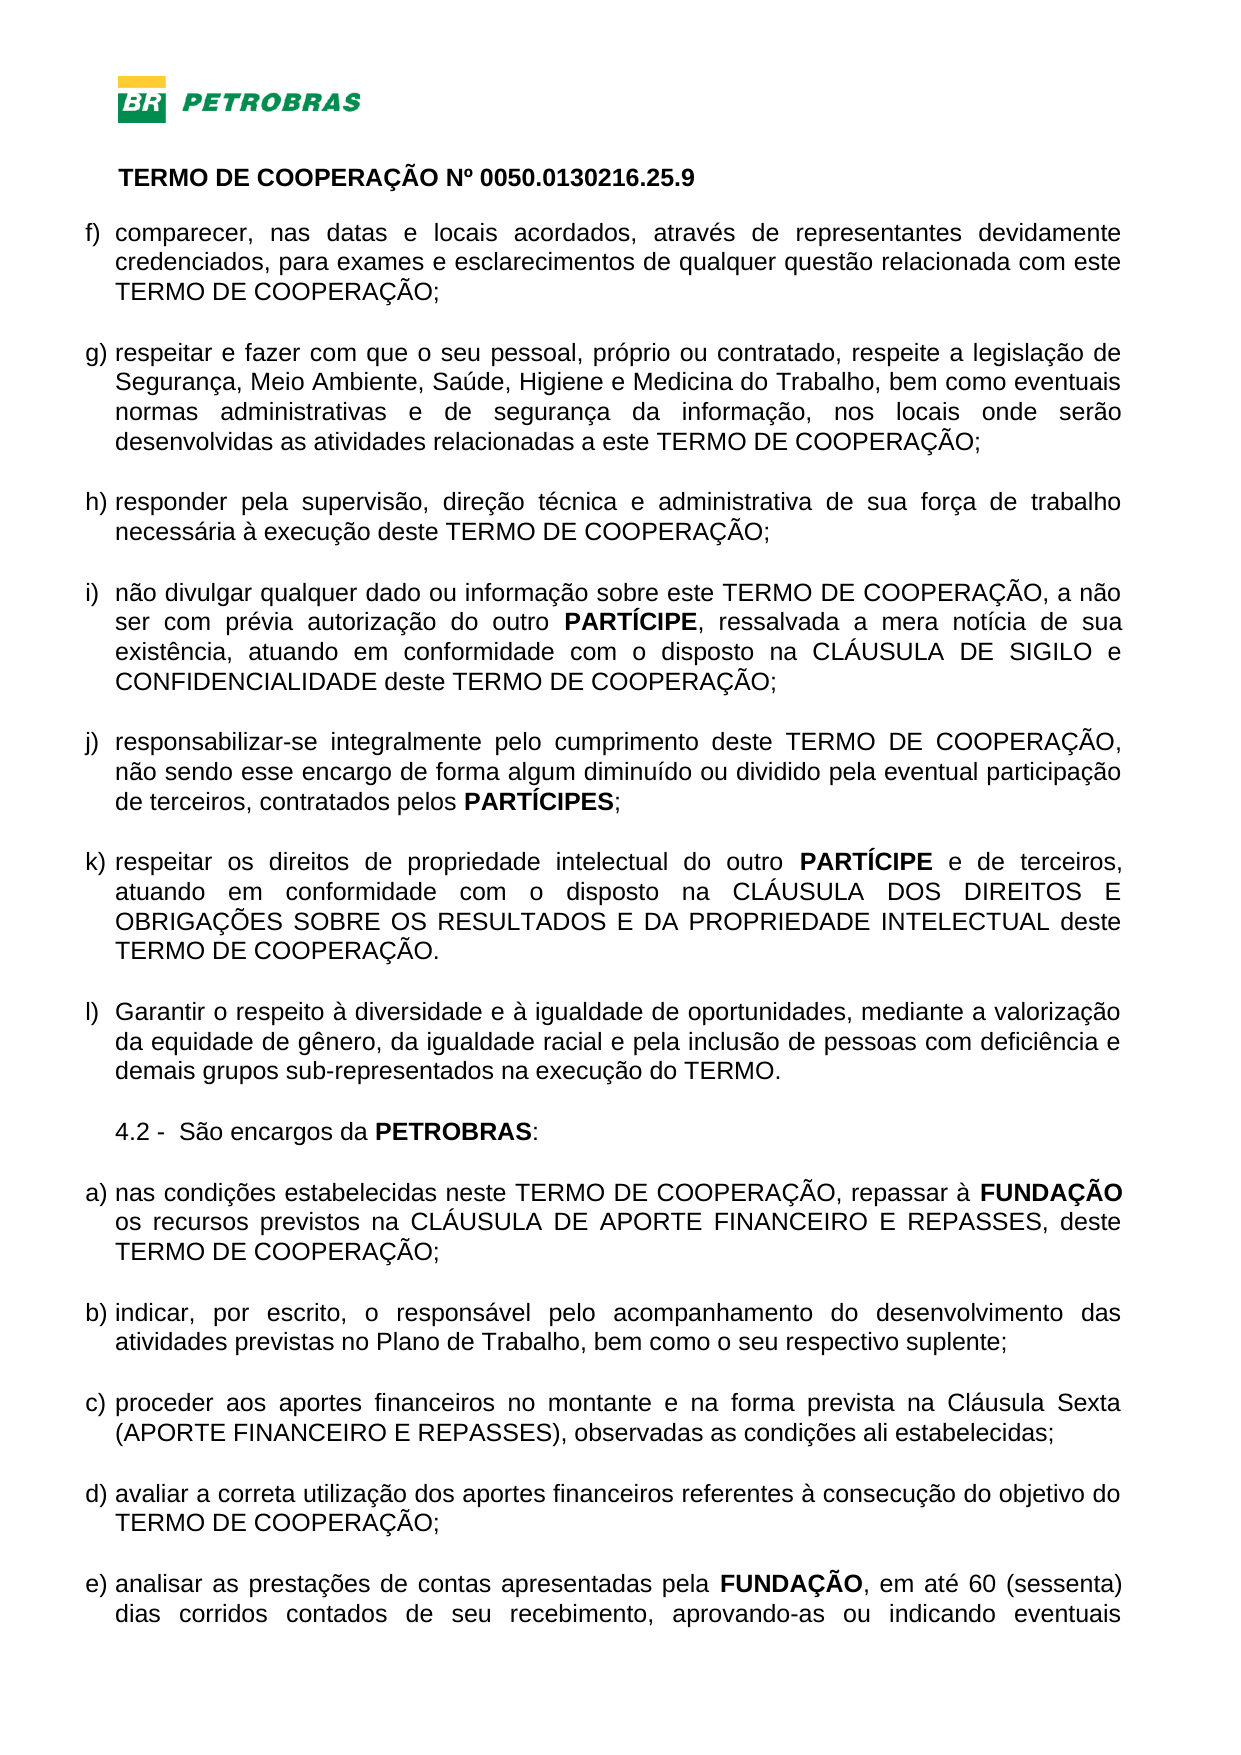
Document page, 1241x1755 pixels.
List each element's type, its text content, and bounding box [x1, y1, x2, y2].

text 4.2 - São encargos da PETROBRAS: [115, 1117, 1123, 1146]
list nas condições estabelecidas neste TERMO DE COOPERAÇÃO, repassar à FUNDAÇÃO os recursos previstos na CLÁUSULA DE APORTE FINANCEIRO E REPASSES, deste TERMO DE COOPERAÇÃO; [85, 1178, 1123, 1266]
list respeitar e fazer com que o seu pessoal, próprio ou contratado, respeite a legislação de Segurança, Meio Ambiente, Saúde, Higiene e Medicina do Trabalho, bem como eventuais normas administrativas e de segurança da informação, nos locais onde serão desenvolvidas as atividades relacionadas a este TERMO DE COOPERAÇÃO; [85, 338, 1123, 455]
list indicar, por escrito, o responsável pelo acompanhamento do desenvolvimento das atividades previstas no Plano de Trabalho, bem como o seu respectivo suplente; [85, 1298, 1123, 1356]
list Garantir o respeito à diversidade e à igualdade de oportunidades, mediante a valorização da equidade de gênero, da igualdade racial e pela inclusão de pessoas com deficiência e demais grupos sub-representados na execução do TERMO. [85, 997, 1123, 1085]
list respeitar os direitos de propriedade intelectual do outro PARTÍCIPE e de terceiros, atuando em conformidade com o disposto na CLÁUSULA DOS DIREITOS E OBRIGAÇÕES SOBRE OS RESULTADOS E DA PROPRIEDADE INTELECTUAL deste TERMO DE COOPERAÇÃO. [85, 847, 1123, 965]
list comparecer, nas datas e locais acordados, através de representantes devidamente credenciados, para exames e esclarecimentos de qualquer questão relacionada com este TERMO DE COOPERAÇÃO; [85, 218, 1123, 306]
list responder pela supervisão, direção técnica e administrativa de sua força de trabalho necessária à execução deste TERMO DE COOPERAÇÃO; [85, 487, 1123, 546]
list proceder aos aportes financeiros no montante e na forma prevista na Cláusula Sexta (APORTE FINANCEIRO E REPASSES), observadas as condições ali estabelecidas; [85, 1388, 1123, 1447]
list analisar as prestações de contas apresentadas pela FUNDAÇÃO, em até 60 (sessenta) dias corridos contados de seu recebimento, aprovando-as ou indicando eventuais [85, 1569, 1123, 1627]
list responsabilizar-se integralmente pelo cumprimento deste TERMO DE COOPERAÇÃO, não sendo esse encargo de forma algum diminuído ou dividido pela eventual participação de terceiros, contratados pelos PARTÍCIPES; [85, 727, 1123, 815]
list não divulgar qualquer dado ou informação sobre este TERMO DE COOPERAÇÃO, a não ser com prévia autorização do outro PARTÍCIPE, ressalvada a mera notícia de sua existência, atuando em conformidade com o disposto na CLÁUSULA DE SIGILO e CONFIDENCIALIDADE deste TERMO DE COOPERAÇÃO; [85, 578, 1123, 695]
list avaliar a correta utilização dos aportes financeiros referentes à consecução do objetivo do TERMO DE COOPERAÇÃO; [85, 1479, 1123, 1537]
